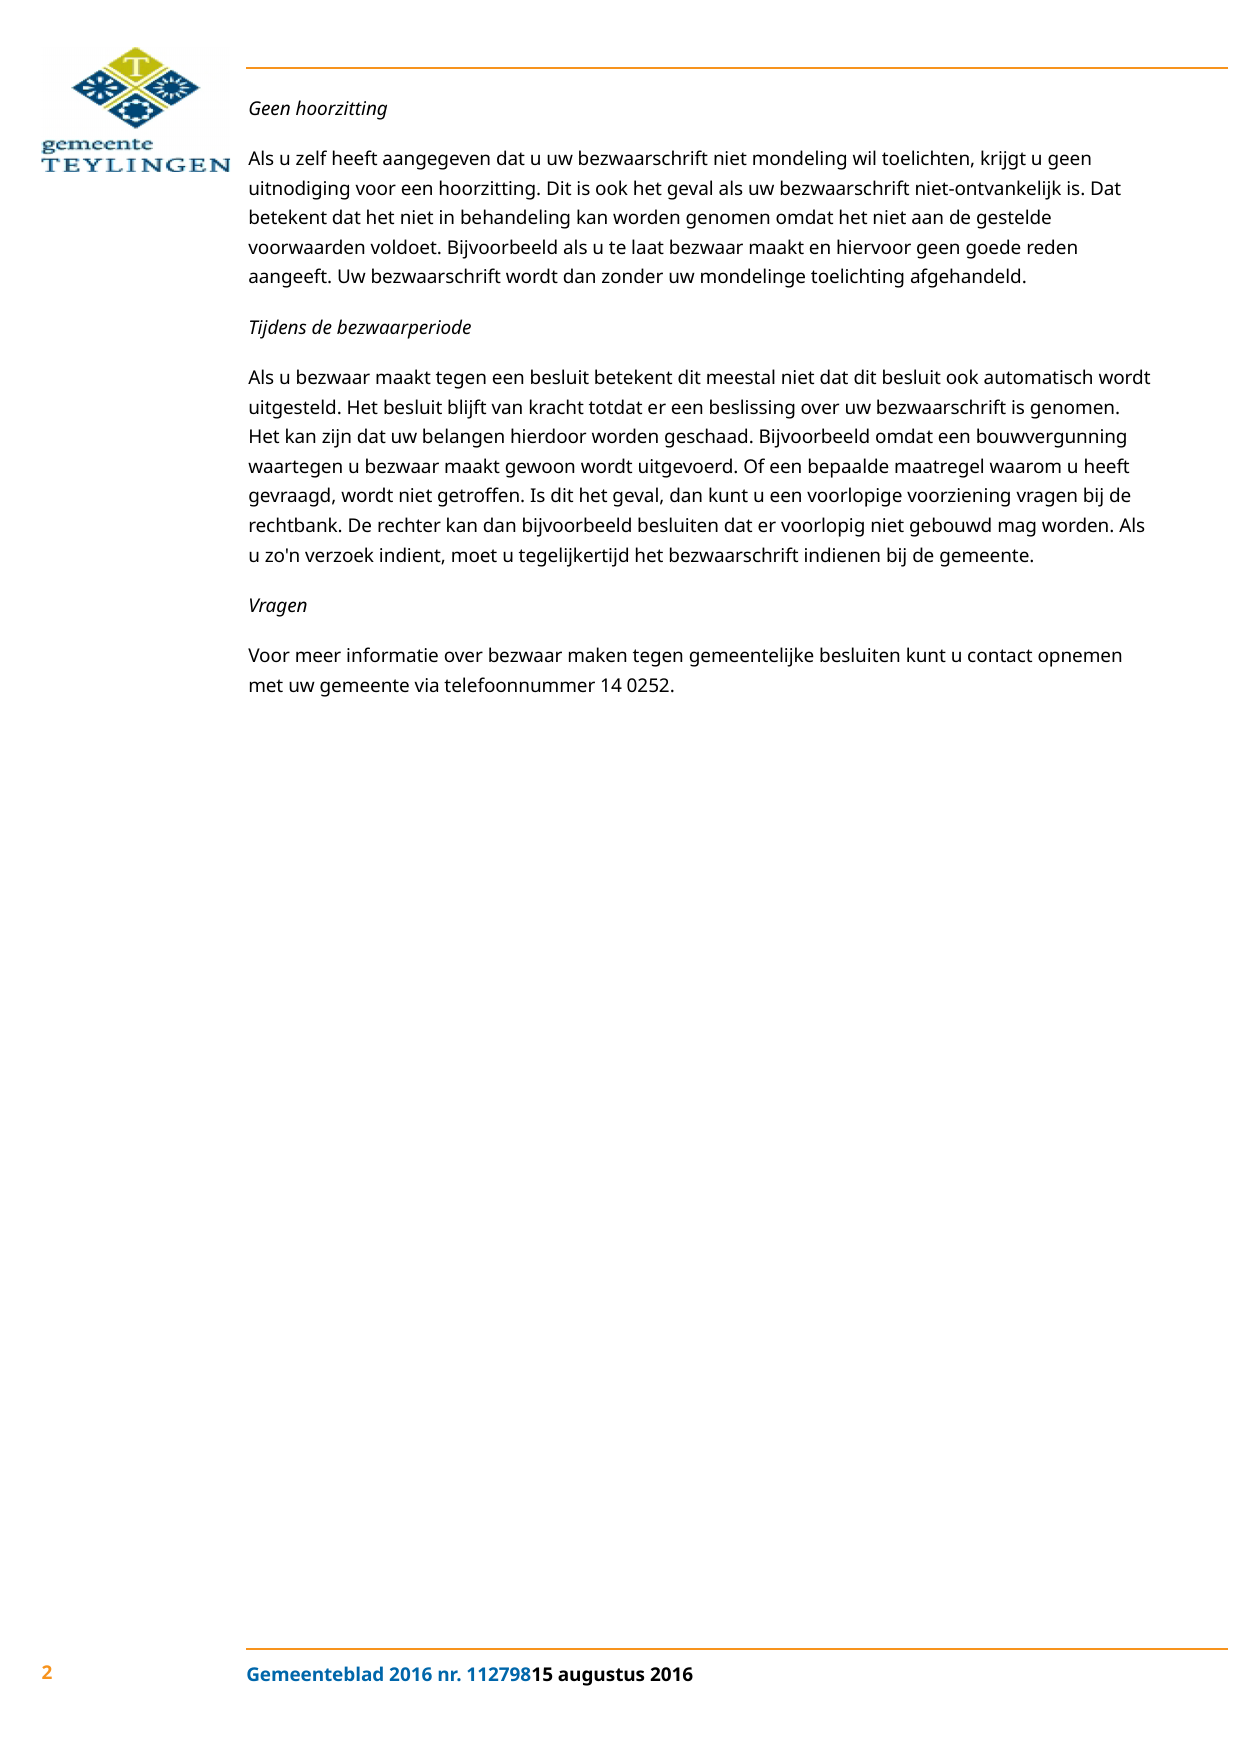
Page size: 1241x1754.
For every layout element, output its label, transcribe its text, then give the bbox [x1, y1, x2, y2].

text Tijdens de bezwaarperiode [248, 314, 1152, 340]
text Geen hoorzitting [248, 95, 1152, 121]
text Vragen [248, 592, 1152, 618]
text Als u zelf heeft aangegeven dat u uw bezwaarschrift niet mondeling wil toelichten, krijgt u geen uitnodiging voor een hoorzitting. Dit is ook het geval als uw bezwaarschrift niet-ontvankelijk is. Dat betekent dat het niet in behandeling kan worden genomen omdat het niet aan de gestelde voorwaarden voldoet. Bijvoorbeeld als u te laat bezwaar maakt en hiervoor geen goede reden aangeeft. Uw bezwaarschrift wordt dan zonder uw mondelinge toelichting afgehandeld. [248, 145, 1152, 289]
text Als u bezwaar maakt tegen een besluit betekent dit meestal niet dat dit besluit ook automatisch wordt uitgesteld. Het besluit blijft van kracht totdat er een beslissing over uw bezwaarschrift is genomen. Het kan zijn dat uw belangen hierdoor worden geschaad. Bijvoorbeeld omdat een bouwvergunning waartegen u bezwaar maakt gewoon wordt uitgevoerd. Of een bepaalde maatregel waarom u heeft gevraagd, wordt niet getroffen. Is dit het geval, dan kunt u een voorlopige voorziening vragen bij de rechtbank. De rechter kan dan bijvoorbeeld besluiten dat er voorlopig niet gebouwd mag worden. Als u zo'n verzoek indient, moet u tegelijkertijd het bezwaarschrift indienen bij de gemeente. [248, 364, 1152, 568]
text Voor meer informatie over bezwaar maken tegen gemeentelijke besluiten kunt u contact opnemen met uw gemeente via telefoonnummer 14 0252. [248, 643, 1152, 698]
picture [41, 47, 231, 172]
